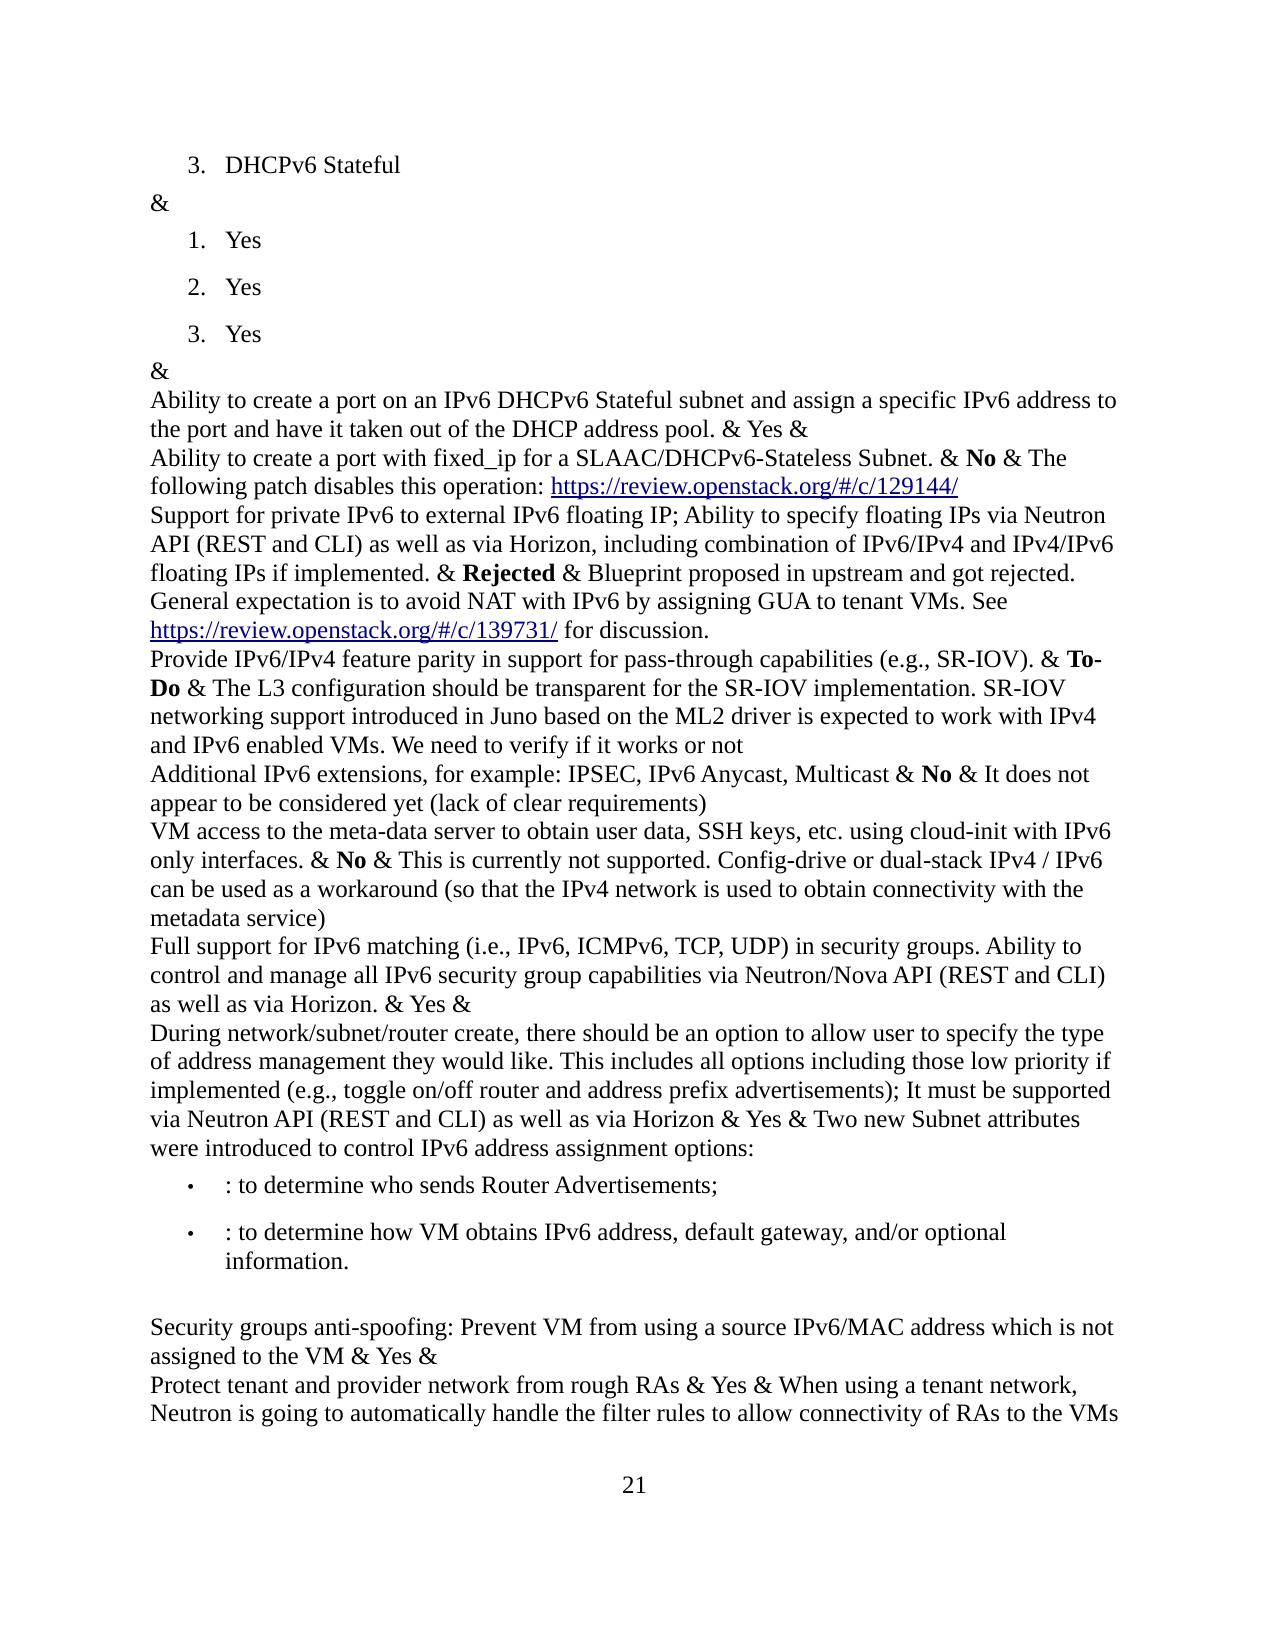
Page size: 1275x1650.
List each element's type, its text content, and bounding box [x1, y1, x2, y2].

list : to determine who sends Router Advertisements; [187, 1170, 1125, 1199]
list DHCPv6 Stateful [187, 150, 1125, 179]
list Yes [187, 225, 1125, 254]
list : to determine how VM obtains IPv6 address, default gateway, and/or optional information. [187, 1217, 1125, 1274]
list Yes [187, 272, 1125, 301]
text & [150, 188, 1125, 216]
list Yes [187, 319, 1125, 347]
text & Ability to create a port on an IPv6 DHCPv6 Stateful subnet and assign a specific IPv6 address to the port and have it taken out of the DHCP address pool. & Yes & Ability to create a port with fixed_ip for a SLAAC/DHCPv6-Stateless Subnet. & No & The following patch disables this operation: https://review.openstack.org/#/c/129144/ Support for private IPv6 to external IPv6 floating IP; Ability to specify floating IPs via Neutron API (REST and CLI) as well as via Horizon, including combination of IPv6/IPv4 and IPv4/IPv6 floating IPs if implemented. & Rejected & Blueprint proposed in upstream and got rejected. General expectation is to avoid NAT with IPv6 by assigning GUA to tenant VMs. See https://review.openstack.org/#/c/139731/ for discussion. Provide IPv6/IPv4 feature parity in support for pass-through capabilities (e.g., SR-IOV). & To-Do & The L3 configuration should be transparent for the SR-IOV implementation. SR-IOV networking support introduced in Juno based on the ML2 driver is expected to work with IPv4 and IPv6 enabled VMs. We need to verify if it works or not Additional IPv6 extensions, for example: IPSEC, IPv6 Anycast, Multicast & No & It does not appear to be considered yet (lack of clear requirements) VM access to the meta-data server to obtain user data, SSH keys, etc. using cloud-init with IPv6 only interfaces. & No & This is currently not supported. Config-drive or dual-stack IPv4 / IPv6 can be used as a workaround (so that the IPv4 network is used to obtain connectivity with the metadata service) Full support for IPv6 matching (i.e., IPv6, ICMPv6, TCP, UDP) in security groups. Ability to control and manage all IPv6 security group capabilities via Neutron/Nova API (REST and CLI) as well as via Horizon. & Yes & During network/subnet/router create, there should be an option to allow user to specify the type of address management they would like. This includes all options including those low priority if implemented (e.g., toggle on/off router and address prefix advertisements); It must be supported via Neutron API (REST and CLI) as well as via Horizon & Yes & Two new Subnet attributes were introduced to control IPv6 address assignment options: [150, 356, 1125, 1161]
text Security groups anti-spoofing: Prevent VM from using a source IPv6/MAC address which is not assigned to the VM & Yes & Protect tenant and provider network from rough RAs & Yes & When using a tenant network, Neutron is going to automatically handle the filter rules to allow connectivity of RAs to the VMs [150, 1283, 1125, 1427]
